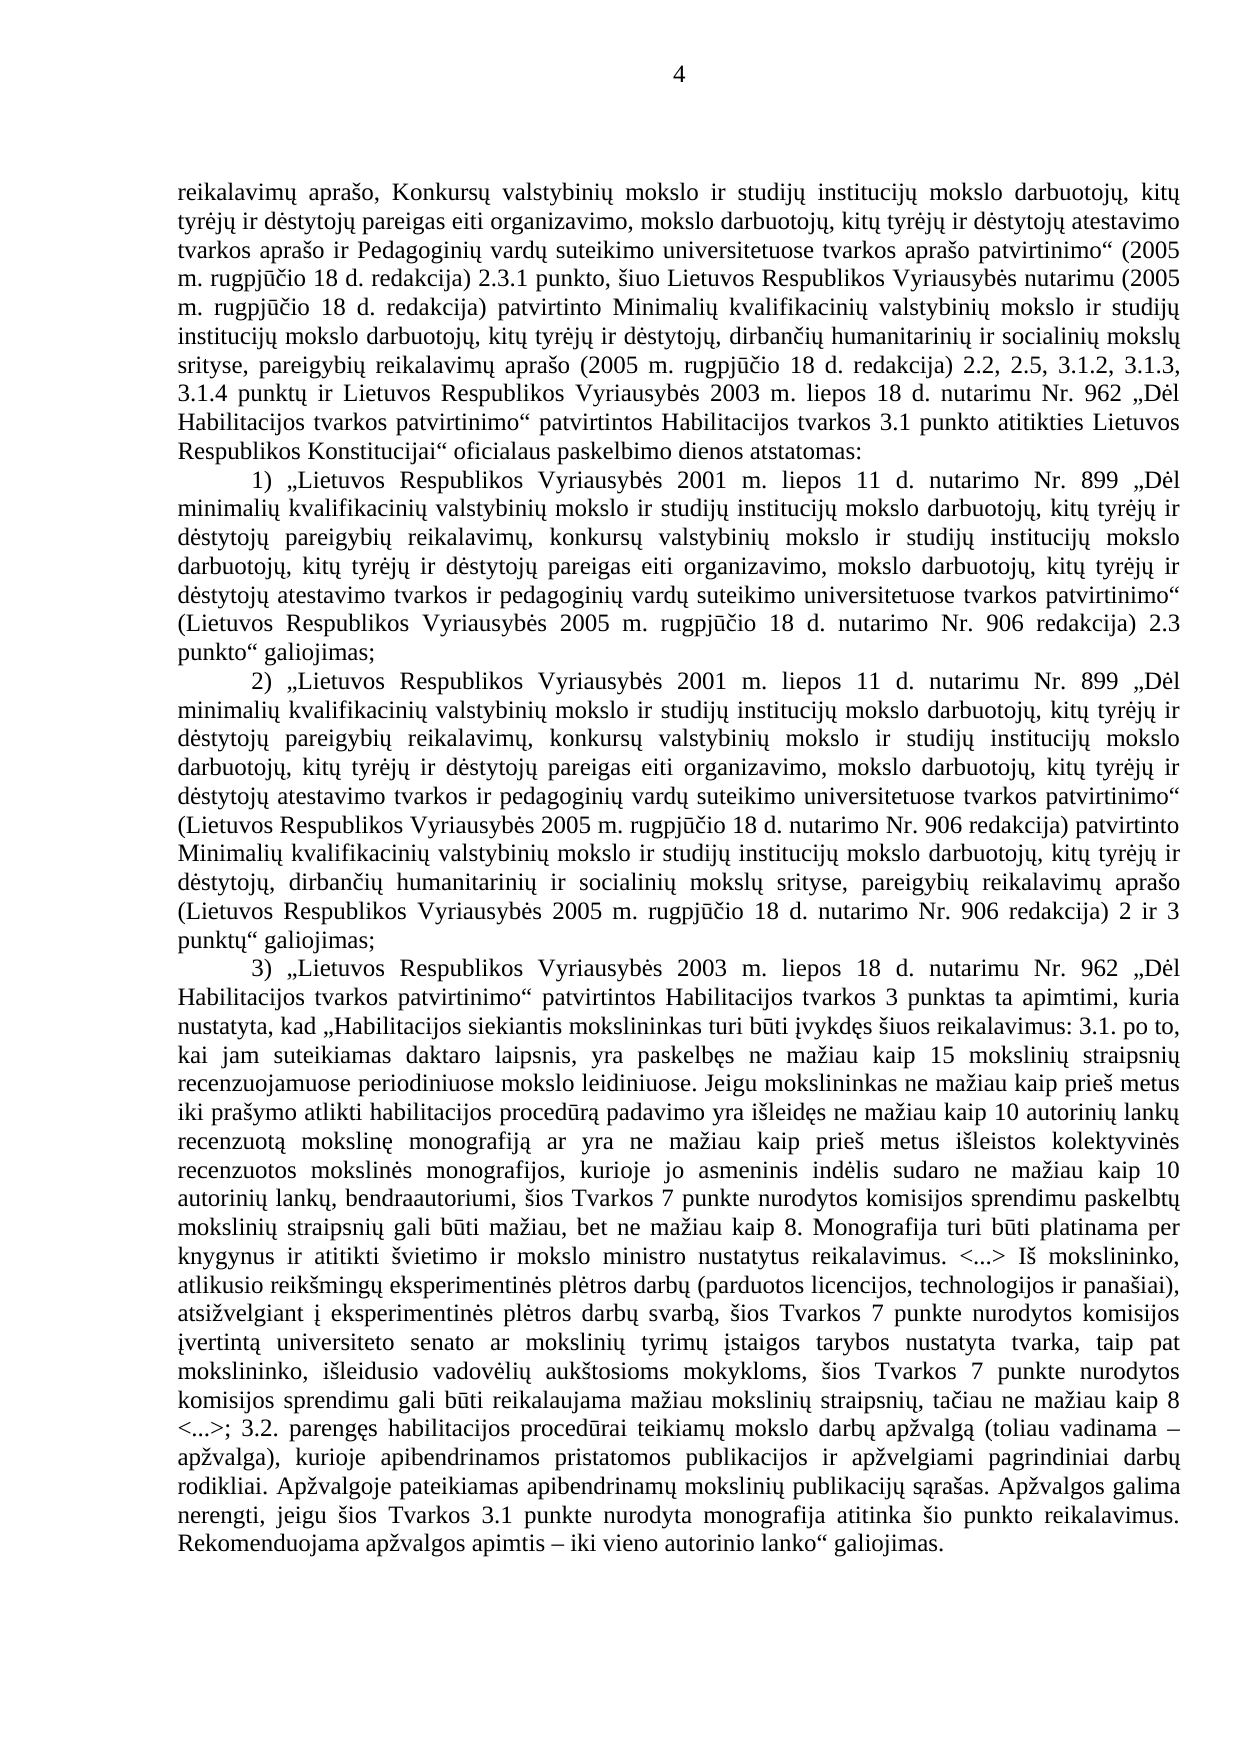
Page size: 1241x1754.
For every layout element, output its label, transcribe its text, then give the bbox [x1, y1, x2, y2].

text 3) „Lietuvos Respublikos Vyriausybės 2003 m. liepos 18 d. nutarimu Nr. 962 „Dėl Habilitacijos tvarkos patvirtinimo“ patvirtintos Habilitacijos tvarkos 3 punktas ta apimtimi, kuria nustatyta, kad „Habilitacijos siekiantis mokslininkas turi būti įvykdęs šiuos reikalavimus: 3.1. po to, kai jam suteikiamas daktaro laipsnis, yra paskelbęs ne mažiau kaip 15 mokslinių straipsnių recenzuojamuose periodiniuose mokslo leidiniuose. Jeigu mokslininkas ne mažiau kaip prieš metus iki prašymo atlikti habilitacijos procedūrą padavimo yra išleidęs ne mažiau kaip 10 autorinių lankų recenzuotą mokslinę monografiją ar yra ne mažiau kaip prieš metus išleistos kolektyvinės recenzuotos mokslinės monografijos, kurioje jo asmeninis indėlis sudaro ne mažiau kaip 10 autorinių lankų, bendraautoriumi, šios Tvarkos 7 punkte nurodytos komisijos sprendimu paskelbtų mokslinių straipsnių gali būti mažiau, bet ne mažiau kaip 8. Monografija turi būti platinama per knygynus ir atitikti švietimo ir mokslo ministro nustatytus reikalavimus. <...> Iš mokslininko, atlikusio reikšmingų eksperimentinės plėtros darbų (parduotos licencijos, technologijos ir panašiai), atsižvelgiant į eksperimentinės plėtros darbų svarbą, šios Tvarkos 7 punkte nurodytos komisijos įvertintą universiteto senato ar mokslinių tyrimų įstaigos tarybos nustatyta tvarka, taip pat mokslininko, išleidusio vadovėlių aukštosioms mokykloms, šios Tvarkos 7 punkte nurodytos komisijos sprendimu gali būti reikalaujama mažiau mokslinių straipsnių, tačiau ne mažiau kaip 8 <...>; 3.2. parengęs habilitacijos procedūrai teikiamų mokslo darbų apžvalgą (toliau vadinama – apžvalga), kurioje apibendrinamos pristatomos publikacijos ir apžvelgiami pagrindiniai darbų rodikliai. Apžvalgoje pateikiamas apibendrinamų mokslinių publikacijų sąrašas. Apžvalgos galima nerengti, jeigu šios Tvarkos 3.1 punkte nurodyta monografija atitinka šio punkto reikalavimus. Rekomenduojama apžvalgos apimtis – iki vieno autorinio lanko“ galiojimas. [177, 953, 1181, 1557]
text reikalavimų aprašo, Konkursų valstybinių mokslo ir studijų institucijų mokslo darbuotojų, kitų tyrėjų ir dėstytojų pareigas eiti organizavimo, mokslo darbuotojų, kitų tyrėjų ir dėstytojų atestavimo tvarkos aprašo ir Pedagoginių vardų suteikimo universitetuose tvarkos aprašo patvirtinimo“ (2005 m. rugpjūčio 18 d. redakcija) 2.3.1 punkto, šiuo Lietuvos Respublikos Vyriausybės nutarimu (2005 m. rugpjūčio 18 d. redakcija) patvirtinto Minimalių kvalifikacinių valstybinių mokslo ir studijų institucijų mokslo darbuotojų, kitų tyrėjų ir dėstytojų, dirbančių humanitarinių ir socialinių mokslų srityse, pareigybių reikalavimų aprašo (2005 m. rugpjūčio 18 d. redakcija) 2.2, 2.5, 3.1.2, 3.1.3, 3.1.4 punktų ir Lietuvos Respublikos Vyriausybės 2003 m. liepos 18 d. nutarimu Nr. 962 „Dėl Habilitacijos tvarkos patvirtinimo“ patvirtintos Habilitacijos tvarkos 3.1 punkto atitikties Lietuvos Respublikos Konstitucijai“ oficialaus paskelbimo dienos atstatomas: [177, 177, 1181, 465]
text 1) „Lietuvos Respublikos Vyriausybės 2001 m. liepos 11 d. nutarimo Nr. 899 „Dėl minimalių kvalifikacinių valstybinių mokslo ir studijų institucijų mokslo darbuotojų, kitų tyrėjų ir dėstytojų pareigybių reikalavimų, konkursų valstybinių mokslo ir studijų institucijų mokslo darbuotojų, kitų tyrėjų ir dėstytojų pareigas eiti organizavimo, mokslo darbuotojų, kitų tyrėjų ir dėstytojų atestavimo tvarkos ir pedagoginių vardų suteikimo universitetuose tvarkos patvirtinimo“ (Lietuvos Respublikos Vyriausybės 2005 m. rugpjūčio 18 d. nutarimo Nr. 906 redakcija) 2.3 punkto“ galiojimas; [177, 465, 1181, 666]
text 2) „Lietuvos Respublikos Vyriausybės 2001 m. liepos 11 d. nutarimu Nr. 899 „Dėl minimalių kvalifikacinių valstybinių mokslo ir studijų institucijų mokslo darbuotojų, kitų tyrėjų ir dėstytojų pareigybių reikalavimų, konkursų valstybinių mokslo ir studijų institucijų mokslo darbuotojų, kitų tyrėjų ir dėstytojų pareigas eiti organizavimo, mokslo darbuotojų, kitų tyrėjų ir dėstytojų atestavimo tvarkos ir pedagoginių vardų suteikimo universitetuose tvarkos patvirtinimo“ (Lietuvos Respublikos Vyriausybės 2005 m. rugpjūčio 18 d. nutarimo Nr. 906 redakcija) patvirtinto Minimalių kvalifikacinių valstybinių mokslo ir studijų institucijų mokslo darbuotojų, kitų tyrėjų ir dėstytojų, dirbančių humanitarinių ir socialinių mokslų srityse, pareigybių reikalavimų aprašo (Lietuvos Respublikos Vyriausybės 2005 m. rugpjūčio 18 d. nutarimo Nr. 906 redakcija) 2 ir 3 punktų“ galiojimas; [177, 666, 1181, 953]
